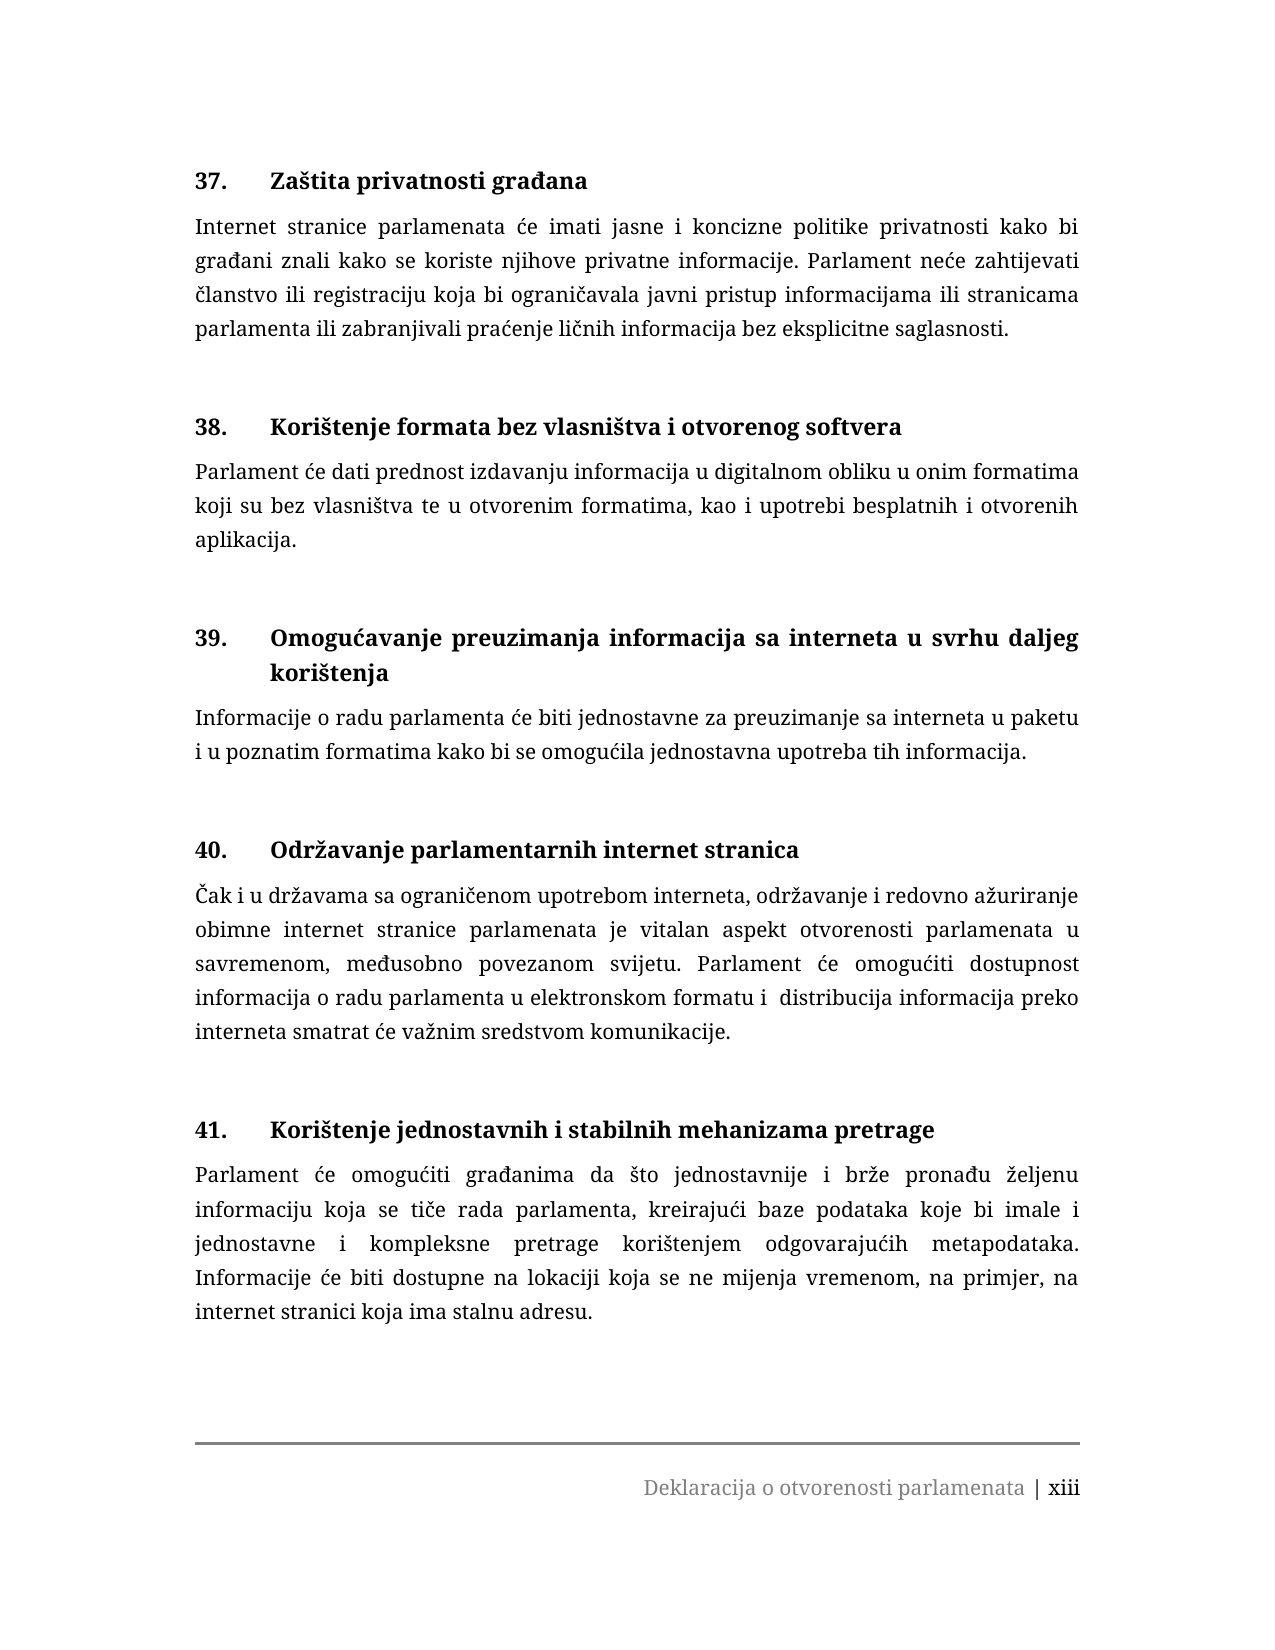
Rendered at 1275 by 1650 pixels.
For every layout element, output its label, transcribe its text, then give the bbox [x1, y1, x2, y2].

text Čak i u državama sa ograničenom upotrebom interneta, održavanje i redovno ažuriranje obimne internet stranice parlamenata je vitalan aspekt otvorenosti parlamenata u savremenom, međusobno povezanom svijetu. Parlament će omogućiti dostupnost informacija o radu parlamenta u elektronskom formatu i distribucija informacija preko interneta smatrat će važnim sredstvom komunikacije. [195, 881, 1080, 1046]
subtitle 37. Zaštita privatnosti građana [195, 165, 1080, 196]
subtitle 40. Održavanje parlamentarnih internet stranica [195, 834, 1080, 865]
text Parlament će omogućiti građanima da što jednostavnije i brže pronađu željenu informaciju koja se tiče rada parlamenta, kreirajući baze podataka koje bi imale i jednostavne i kompleksne pretrage korištenjem odgovarajućih metapodataka. Informacije će biti dostupne na lokaciji koja se ne mijenja vremenom, na primjer, na internet stranici koja ima stalnu adresu. [195, 1161, 1080, 1325]
text Informacije o radu parlamenta će biti jednostavne za preuzimanje sa interneta u paketu i u poznatim formatima kako bi se omogućila jednostavna upotreba tih informacija. [195, 703, 1080, 766]
text Internet stranice parlamenata će imati jasne i koncizne politike privatnosti kako bi građani znali kako se koriste njihove privatne informacije. Parlament neće zahtijevati članstvo ili registraciju koja bi ograničavala javni pristup informacijama ili stranicama parlamenta ili zabranjivali praćenje ličnih informacija bez eksplicitne saglasnosti. [195, 212, 1080, 342]
subtitle 39. Omogućavanje preuzimanja informacija sa interneta u svrhu daljeg korištenja [195, 622, 1080, 688]
subtitle 38. Korištenje formata bez vlasništva i otvorenog softvera [195, 411, 1080, 442]
subtitle 41. Korištenje jednostavnih i stabilnih mehanizama pretrage [195, 1114, 1080, 1145]
text Parlament će dati prednost izdavanju informacija u digitalnom obliku u onim formatima koji su bez vlasništva te u otvorenim formatima, kao i upotrebi besplatnih i otvorenih aplikacija. [195, 457, 1080, 554]
